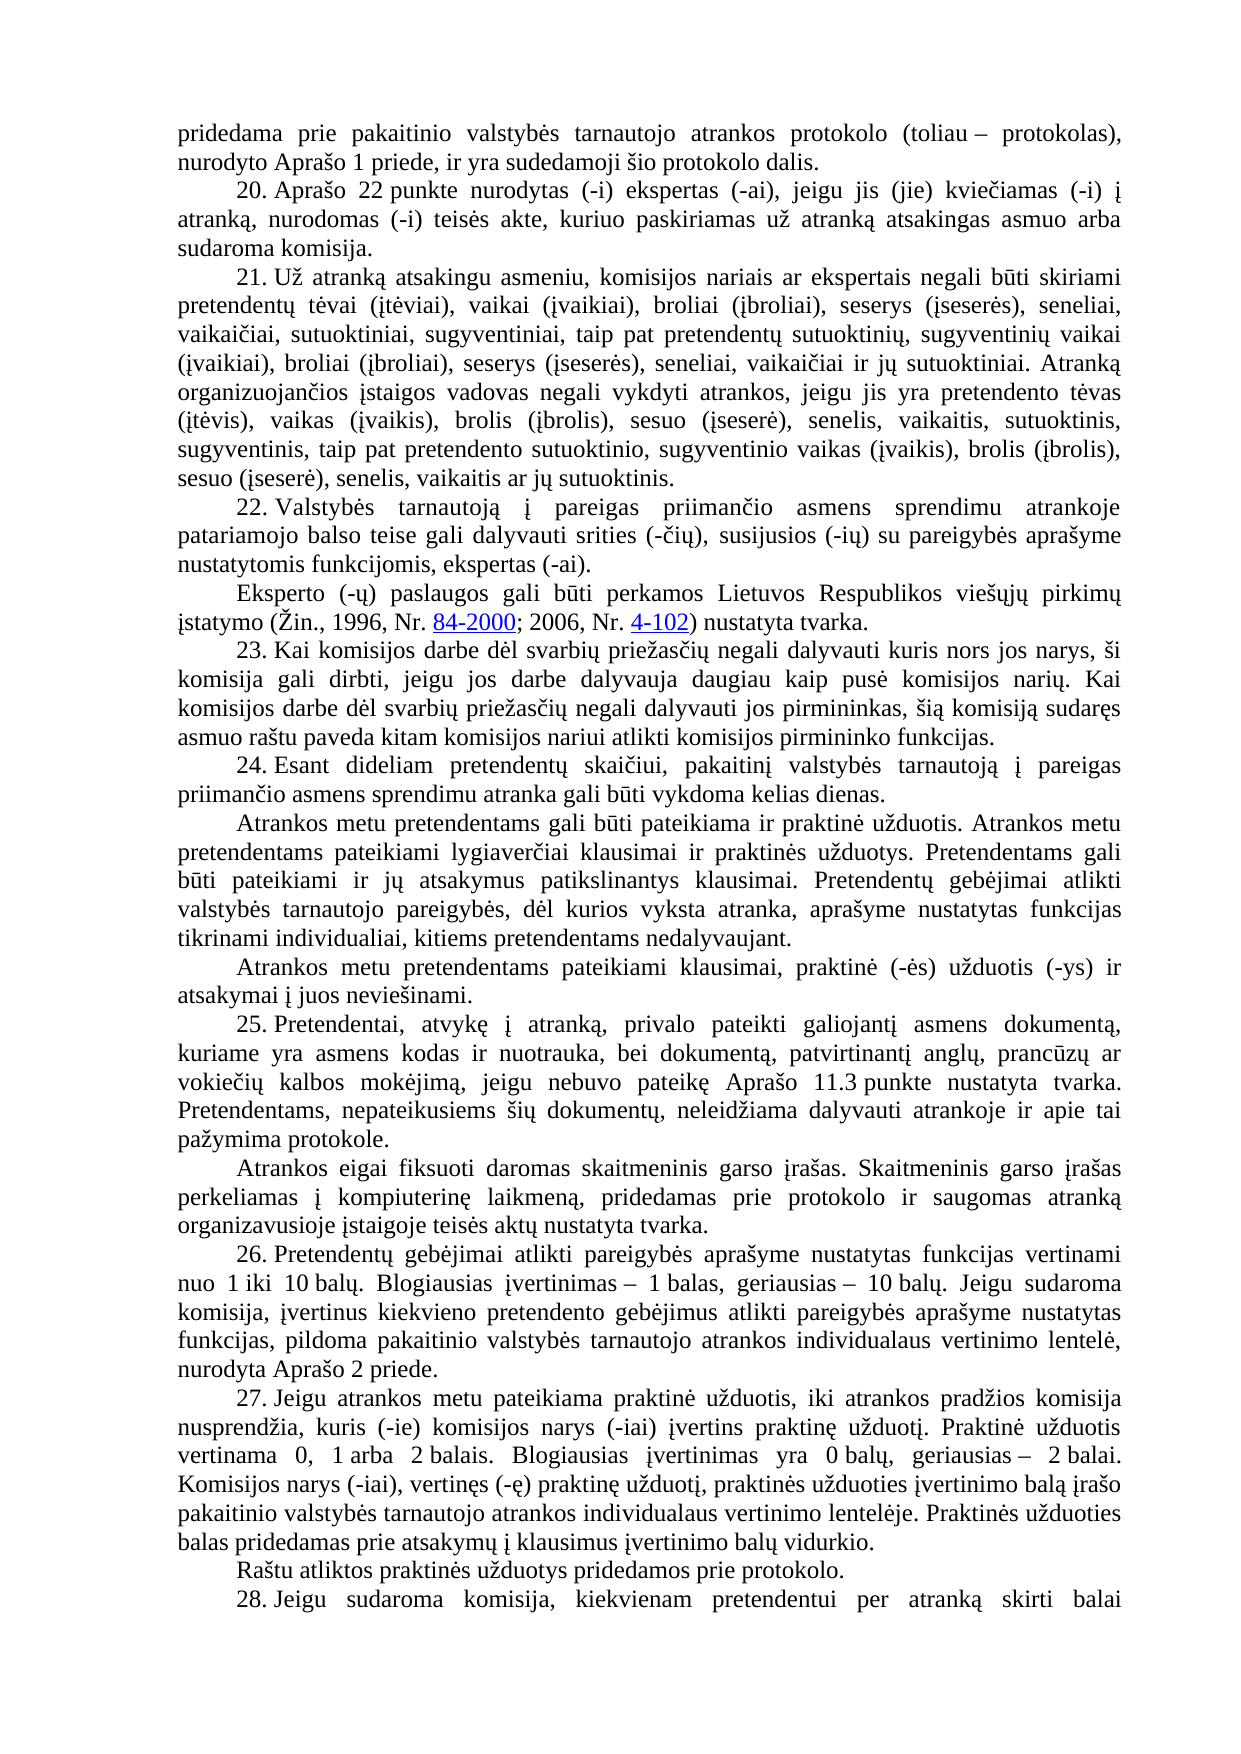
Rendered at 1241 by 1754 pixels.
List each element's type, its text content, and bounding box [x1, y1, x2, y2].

text 22. Valstybės tarnautoją į pareigas priimančio asmens sprendimu atrankoje patariamojo balso teise gali dalyvauti srities (-čių), susijusios (-ių) su pareigybės aprašyme nustatytomis funkcijomis, ekspertas (-ai). [177, 492, 1122, 578]
text 26. Pretendentų gebėjimai atlikti pareigybės aprašyme nustatytas funkcijas vertinami nuo 1 iki 10 balų. Blogiausias įvertinimas – 1 balas, geriausias – 10 balų. Jeigu sudaroma komisija, įvertinus kiekvieno pretendento gebėjimus atlikti pareigybės aprašyme nustatytas funkcijas, pildoma pakaitinio valstybės tarnautojo atrankos individualaus vertinimo lentelė, nurodyta Aprašo 2 priede. [177, 1239, 1122, 1383]
text 28. Jeigu sudaroma komisija, kiekvienam pretendentui per atranką skirti balai [177, 1584, 1122, 1613]
text 21. Už atranką atsakingu asmeniu, komisijos nariais ar ekspertais negali būti skiriami pretendentų tėvai (įtėviai), vaikai (įvaikiai), broliai (įbroliai), seserys (įseserės), seneliai, vaikaičiai, sutuoktiniai, sugyventiniai, taip pat pretendentų sutuoktinių, sugyventinių vaikai (įvaikiai), broliai (įbroliai), seserys (įseserės), seneliai, vaikaičiai ir jų sutuoktiniai. Atranką organizuojančios įstaigos vadovas negali vykdyti atrankos, jeigu jis yra pretendento tėvas (įtėvis), vaikas (įvaikis), brolis (įbrolis), sesuo (įseserė), senelis, vaikaitis, sutuoktinis, sugyventinis, taip pat pretendento sutuoktinio, sugyventinio vaikas (įvaikis), brolis (įbrolis), sesuo (įseserė), senelis, vaikaitis ar jų sutuoktinis. [177, 262, 1122, 492]
text Atrankos eigai fiksuoti daromas skaitmeninis garso įrašas. Skaitmeninis garso įrašas perkeliamas į kompiuterinę laikmeną, pridedamas prie protokolo ir saugomas atranką organizavusioje įstaigoje teisės aktų nustatyta tvarka. [177, 1153, 1122, 1239]
text 20. Aprašo 22 punkte nurodytas (-i) ekspertas (-ai), jeigu jis (jie) kviečiamas (-i) į atranką, nurodomas (-i) teisės akte, kuriuo paskiriamas už atranką atsakingas asmuo arba sudaroma komisija. [177, 176, 1122, 262]
text 25. Pretendentai, atvykę į atranką, privalo pateikti galiojantį asmens dokumentą, kuriame yra asmens kodas ir nuotrauka, bei dokumentą, patvirtinantį anglų, prancūzų ar vokiečių kalbos mokėjimą, jeigu nebuvo pateikę Aprašo 11.3 punkte nustatyta tvarka. Pretendentams, nepateikusiems šių dokumentų, neleidžiama dalyvauti atrankoje ir apie tai pažymima protokole. [177, 1009, 1122, 1153]
text 27. Jeigu atrankos metu pateikiama praktinė užduotis, iki atrankos pradžios komisija nusprendžia, kuris (-ie) komisijos narys (-iai) įvertins praktinę užduotį. Praktinė užduotis vertinama 0, 1 arba 2 balais. Blogiausias įvertinimas yra 0 balų, geriausias – 2 balai. Komisijos narys (-iai), vertinęs (-ę) praktinę užduotį, praktinės užduoties įvertinimo balą įrašo pakaitinio valstybės tarnautojo atrankos individualaus vertinimo lentelėje. Praktinės užduoties balas pridedamas prie atsakymų į klausimus įvertinimo balų vidurkio. [177, 1383, 1122, 1556]
text 23. Kai komisijos darbe dėl svarbių priežasčių negali dalyvauti kuris nors jos narys, ši komisija gali dirbti, jeigu jos darbe dalyvauja daugiau kaip pusė komisijos narių. Kai komisijos darbe dėl svarbių priežasčių negali dalyvauti jos pirmininkas, šią komisiją sudaręs asmuo raštu paveda kitam komisijos nariui atlikti komisijos pirmininko funkcijas. [177, 636, 1122, 751]
text Eksperto (-ų) paslaugos gali būti perkamos Lietuvos Respublikos viešųjų pirkimų įstatymo (Žin., 1996, Nr. 84-2000; 2006, Nr. 4-102) nustatyta tvarka. [177, 578, 1122, 636]
text 24. Esant dideliam pretendentų skaičiui, pakaitinį valstybės tarnautoją į pareigas priimančio asmens sprendimu atranka gali būti vykdoma kelias dienas. [177, 751, 1122, 808]
text Atrankos metu pretendentams gali būti pateikiama ir praktinė užduotis. Atrankos metu pretendentams pateikiami lygiaverčiai klausimai ir praktinės užduotys. Pretendentams gali būti pateikiami ir jų atsakymus patikslinantys klausimai. Pretendentų gebėjimai atlikti valstybės tarnautojo pareigybės, dėl kurios vyksta atranka, aprašyme nustatytas funkcijas tikrinami individualiai, kitiems pretendentams nedalyvaujant. [177, 808, 1122, 952]
text pridedama prie pakaitinio valstybės tarnautojo atrankos protokolo (toliau – protokolas), nurodyto Aprašo 1 priede, ir yra sudedamoji šio protokolo dalis. [177, 118, 1122, 176]
text Atrankos metu pretendentams pateikiami klausimai, praktinė (-ės) užduotis (-ys) ir atsakymai į juos neviešinami. [177, 952, 1122, 1009]
text Raštu atliktos praktinės užduotys pridedamos prie protokolo. [177, 1556, 1122, 1584]
